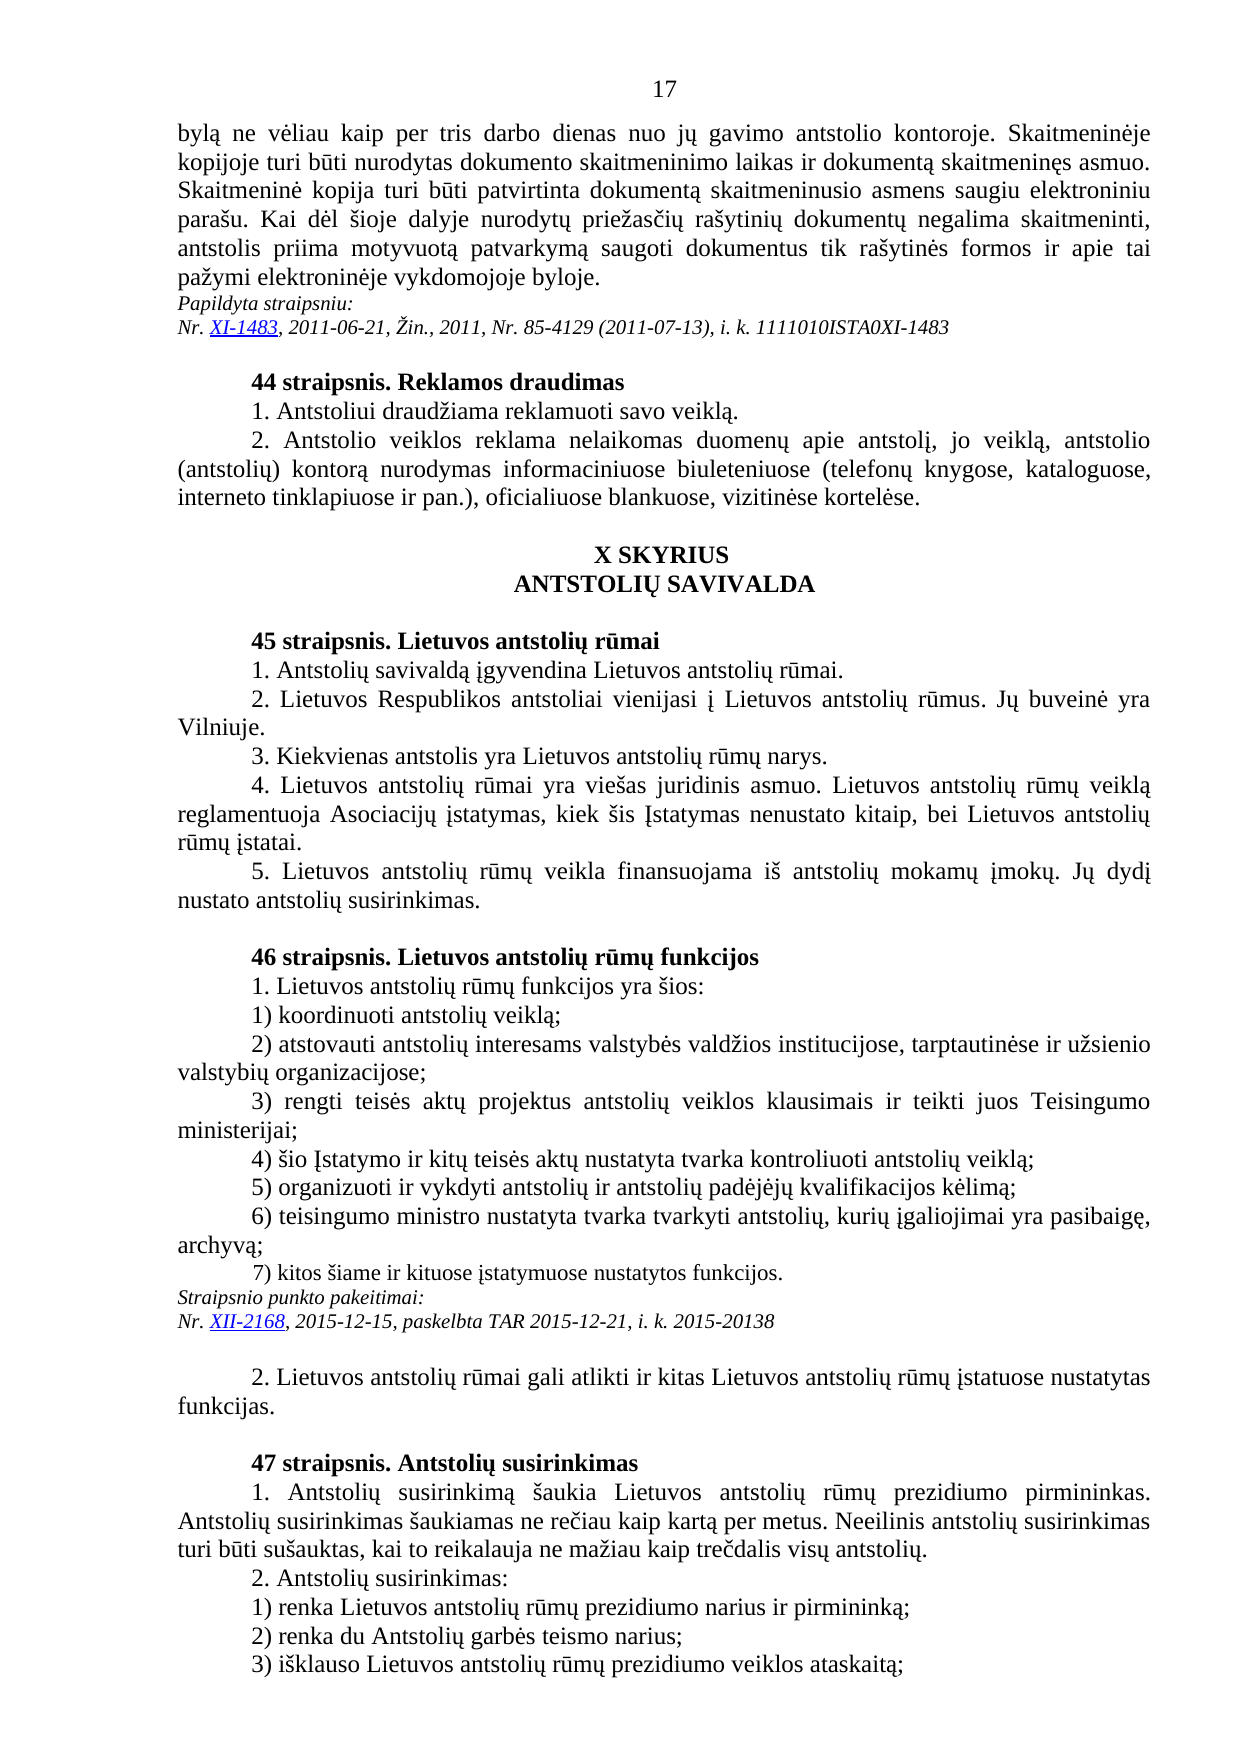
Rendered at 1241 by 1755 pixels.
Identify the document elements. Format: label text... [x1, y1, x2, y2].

text 6) teisingumo ministro nustatyta tvarka tvarkyti antstolių, kurių įgaliojimai yra pasibaigę, archyvą; [177, 1201, 1152, 1259]
text 2. Lietuvos antstolių rūmai gali atlikti ir kitas Lietuvos antstolių rūmų įstatuose nustatytas funkcijas. [177, 1362, 1152, 1419]
text X SKYRIUS [177, 540, 1152, 569]
text 2) renka du Antstolių garbės teismo narius; [177, 1621, 1152, 1649]
text 5) organizuoti ir vykdyti antstolių ir antstolių padėjėjų kvalifikacijos kėlimą; [177, 1172, 1152, 1201]
text 44 straipsnis. Reklamos draudimas [177, 367, 1152, 396]
text 1. Lietuvos antstolių rūmų funkcijos yra šios: [177, 971, 1152, 1000]
text 1. Antstolių susirinkimą šaukia Lietuvos antstolių rūmų prezidiumo pirmininkas. Antstolių susirinkimas šaukiamas ne rečiau kaip kartą per metus. Neeilinis antstolių susirinkimas turi būti sušauktas, kai to reikalauja ne mažiau kaip trečdalis visų antstolių. [177, 1477, 1152, 1563]
text 1. Antstoliui draudžiama reklamuoti savo veiklą. [177, 396, 1152, 425]
text 2) atstovauti antstolių interesams valstybės valdžios institucijose, tarptautinėse ir užsienio valstybių organizacijose; [177, 1029, 1152, 1086]
text 7) kitos šiame ir kituose įstatymuose nustatytos funkcijos. [177, 1259, 1152, 1285]
text 4. Lietuvos antstolių rūmai yra viešas juridinis asmuo. Lietuvos antstolių rūmų veiklą reglamentuoja Asociacijų įstatymas, kiek šis Įstatymas nenustato kitaip, bei Lietuvos antstolių rūmų įstatai. [177, 770, 1152, 856]
text 46 straipsnis. Lietuvos antstolių rūmų funkcijos [177, 942, 1152, 971]
text ANTSTOLIŲ SAVIVALDA [177, 569, 1152, 597]
text 3) rengti teisės aktų projektus antstolių veiklos klausimais ir teikti juos Teisingumo ministerijai; [177, 1086, 1152, 1144]
text 1) renka Lietuvos antstolių rūmų prezidiumo narius ir pirmininką; [177, 1592, 1152, 1621]
text 1. Antstolių savivaldą įgyvendina Lietuvos antstolių rūmai. [177, 655, 1152, 684]
text 2. Antstolio veiklos reklama nelaikomas duomenų apie antstolį, jo veiklą, antstolio (antstolių) kontorą nurodymas informaciniuose biuleteniuose (telefonų knygose, kataloguose, interneto tinklapiuose ir pan.), oficialiuose blankuose, vizitinėse kortelėse. [177, 425, 1152, 511]
text 47 straipsnis. Antstolių susirinkimas [177, 1448, 1152, 1477]
text 2. Antstolių susirinkimas: [177, 1563, 1152, 1592]
text 3) išklauso Lietuvos antstolių rūmų prezidiumo veiklos ataskaitą; [177, 1649, 1152, 1678]
text Straipsnio punkto pakeitimai: [177, 1285, 1152, 1309]
text 45 straipsnis. Lietuvos antstolių rūmai [177, 626, 1152, 655]
text 4) šio Įstatymo ir kitų teisės aktų nustatyta tvarka kontroliuoti antstolių veiklą; [177, 1144, 1152, 1172]
text bylą ne vėliau kaip per tris darbo dienas nuo jų gavimo antstolio kontoroje. Skaitmeninėje kopijoje turi būti nurodytas dokumento skaitmeninimo laikas ir dokumentą skaitmeninęs asmuo. Skaitmeninė kopija turi būti patvirtinta dokumentą skaitmeninusio asmens saugiu elektroniniu parašu. Kai dėl šioje dalyje nurodytų priežasčių rašytinių dokumentų negalima skaitmeninti, antstolis priima motyvuotą patvarkymą saugoti dokumentus tik rašytinės formos ir apie tai pažymi elektroninėje vykdomojoje byloje. [177, 118, 1152, 291]
text Nr. XI-1483, 2011-06-21, Žin., 2011, Nr. 85-4129 (2011-07-13), i. k. 1111010ISTA0XI-1483 [177, 315, 1152, 339]
text Papildyta straipsniu: [177, 291, 1152, 315]
text 3. Kiekvienas antstolis yra Lietuvos antstolių rūmų narys. [177, 741, 1152, 770]
text 2. Lietuvos Respublikos antstoliai vienijasi į Lietuvos antstolių rūmus. Jų buveinė yra Vilniuje. [177, 684, 1152, 741]
text 1) koordinuoti antstolių veiklą; [177, 1000, 1152, 1029]
text 5. Lietuvos antstolių rūmų veikla finansuojama iš antstolių mokamų įmokų. Jų dydį nustato antstolių susirinkimas. [177, 856, 1152, 914]
text Nr. XII-2168, 2015-12-15, paskelbta TAR 2015-12-21, i. k. 2015-20138 [177, 1309, 1152, 1333]
